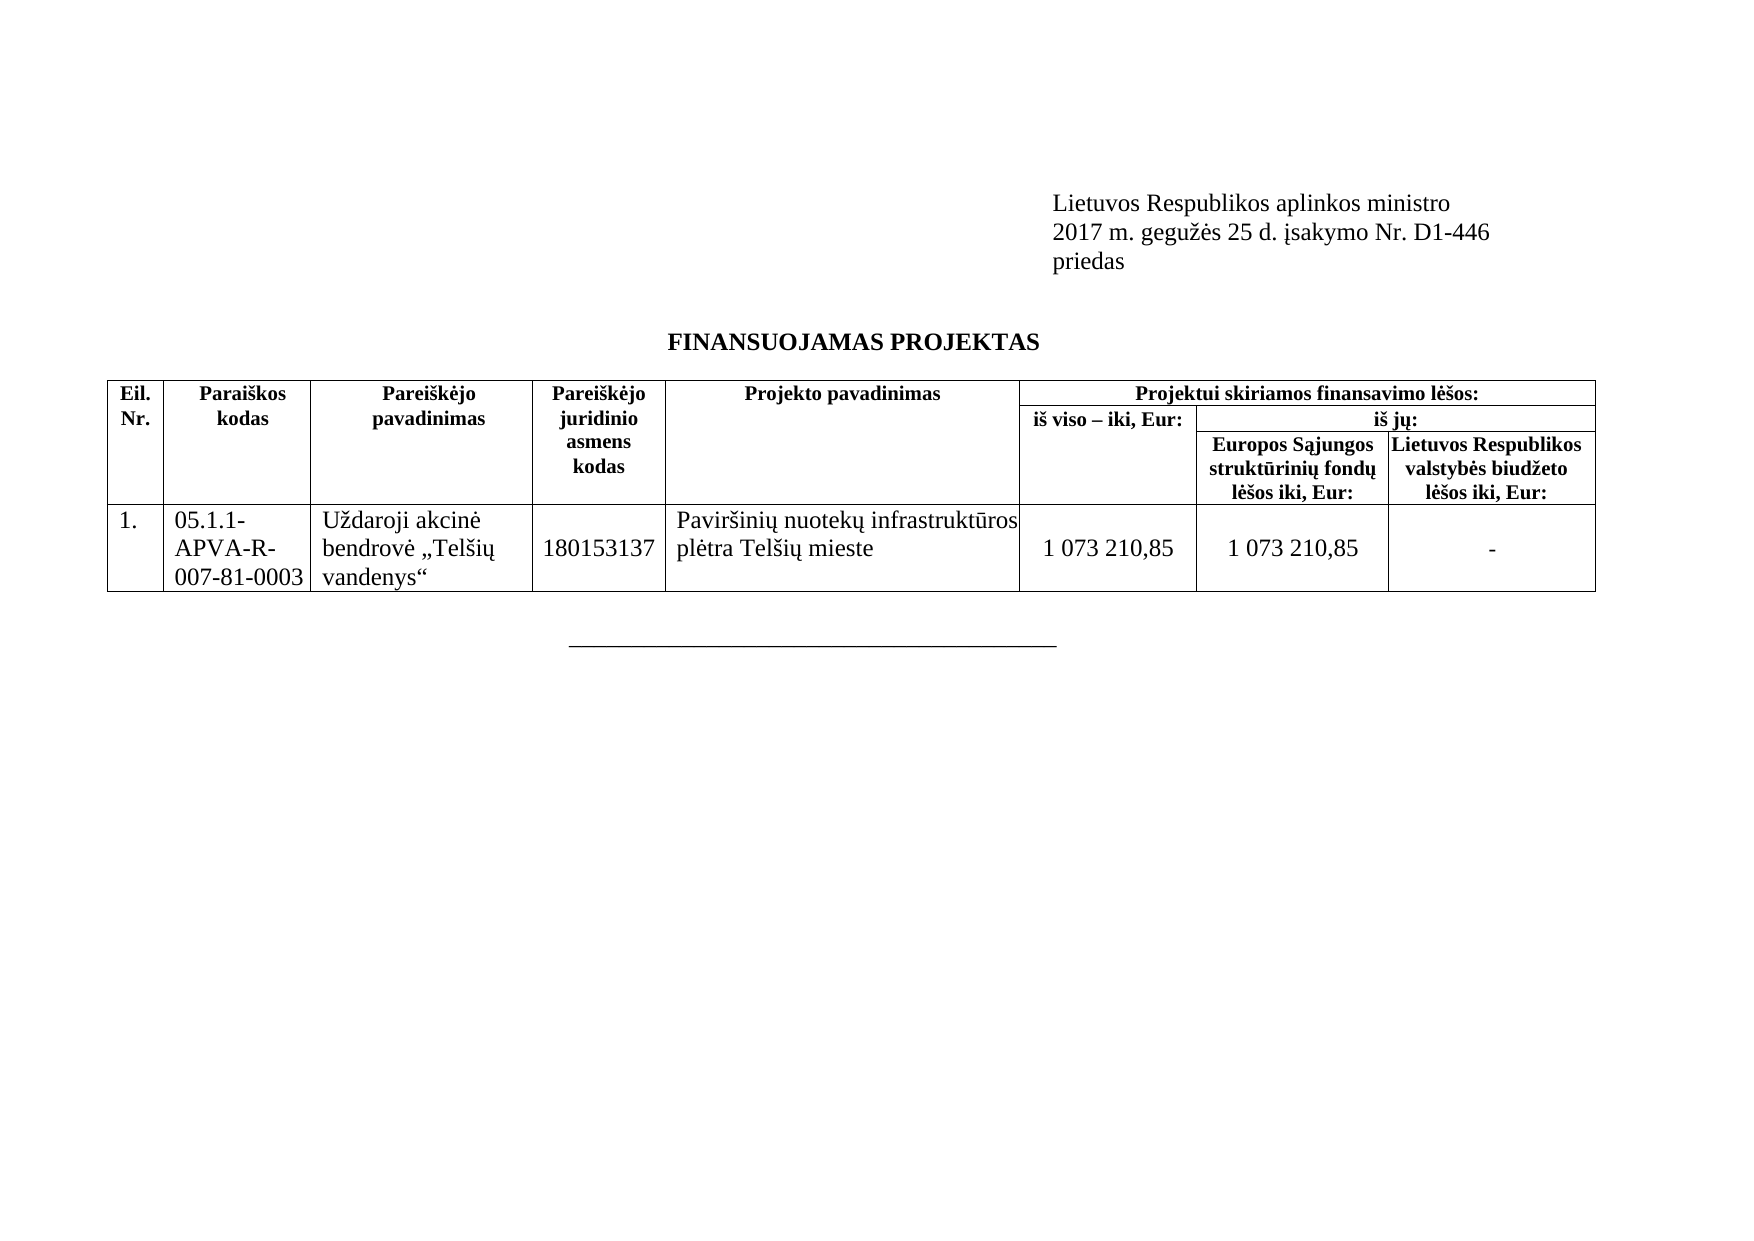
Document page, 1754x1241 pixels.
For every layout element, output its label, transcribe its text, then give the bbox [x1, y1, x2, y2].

table_cell iš jų: [1197, 406, 1595, 431]
table_header Pareiškėjo juridinio asmens kodas [533, 381, 665, 504]
table_cell 1 073 210,85 [1020, 505, 1196, 591]
text priedas [1052, 246, 1518, 275]
table_cell 180153137 [533, 505, 665, 591]
table_header Paraiškos kodas [164, 381, 310, 504]
table_cell Europos Sąjungos struktūrinių fondų lėšos iki, Eur: [1197, 432, 1388, 504]
table_header Eil. Nr. [108, 381, 163, 504]
table_cell - [1389, 505, 1595, 591]
table_cell Paviršinių nuotekų infrastruktūros plėtra Telšių mieste [666, 505, 1019, 591]
table_cell Uždaroji akcinė bendrovė „Telšių vandenys“ [311, 505, 532, 591]
text Lietuvos Respublikos aplinkos ministro [1052, 188, 1518, 217]
text FINANSUOJAMAS PROJEKTAS [107, 327, 1518, 356]
table_cell 1 073 210,85 [1197, 505, 1388, 591]
table_header Pareiškėjo pavadinimas [311, 381, 532, 504]
table_header Projektui skiriamos finansavimo lėšos: [1020, 381, 1595, 405]
table_cell iš viso – iki, Eur: [1020, 406, 1196, 504]
table_cell Lietuvos Respublikos valstybės biudžeto lėšos iki, Eur: [1389, 432, 1595, 504]
table_cell 1. [108, 505, 163, 591]
table_cell 05.1.1-APVA-R-007-81-0003 [164, 505, 310, 591]
table_header Projekto pavadinimas [666, 381, 1019, 504]
text _______________________________________ [107, 621, 1518, 649]
text 2017 m. gegužės 25 d. įsakymo Nr. D1-446 [1052, 217, 1518, 246]
